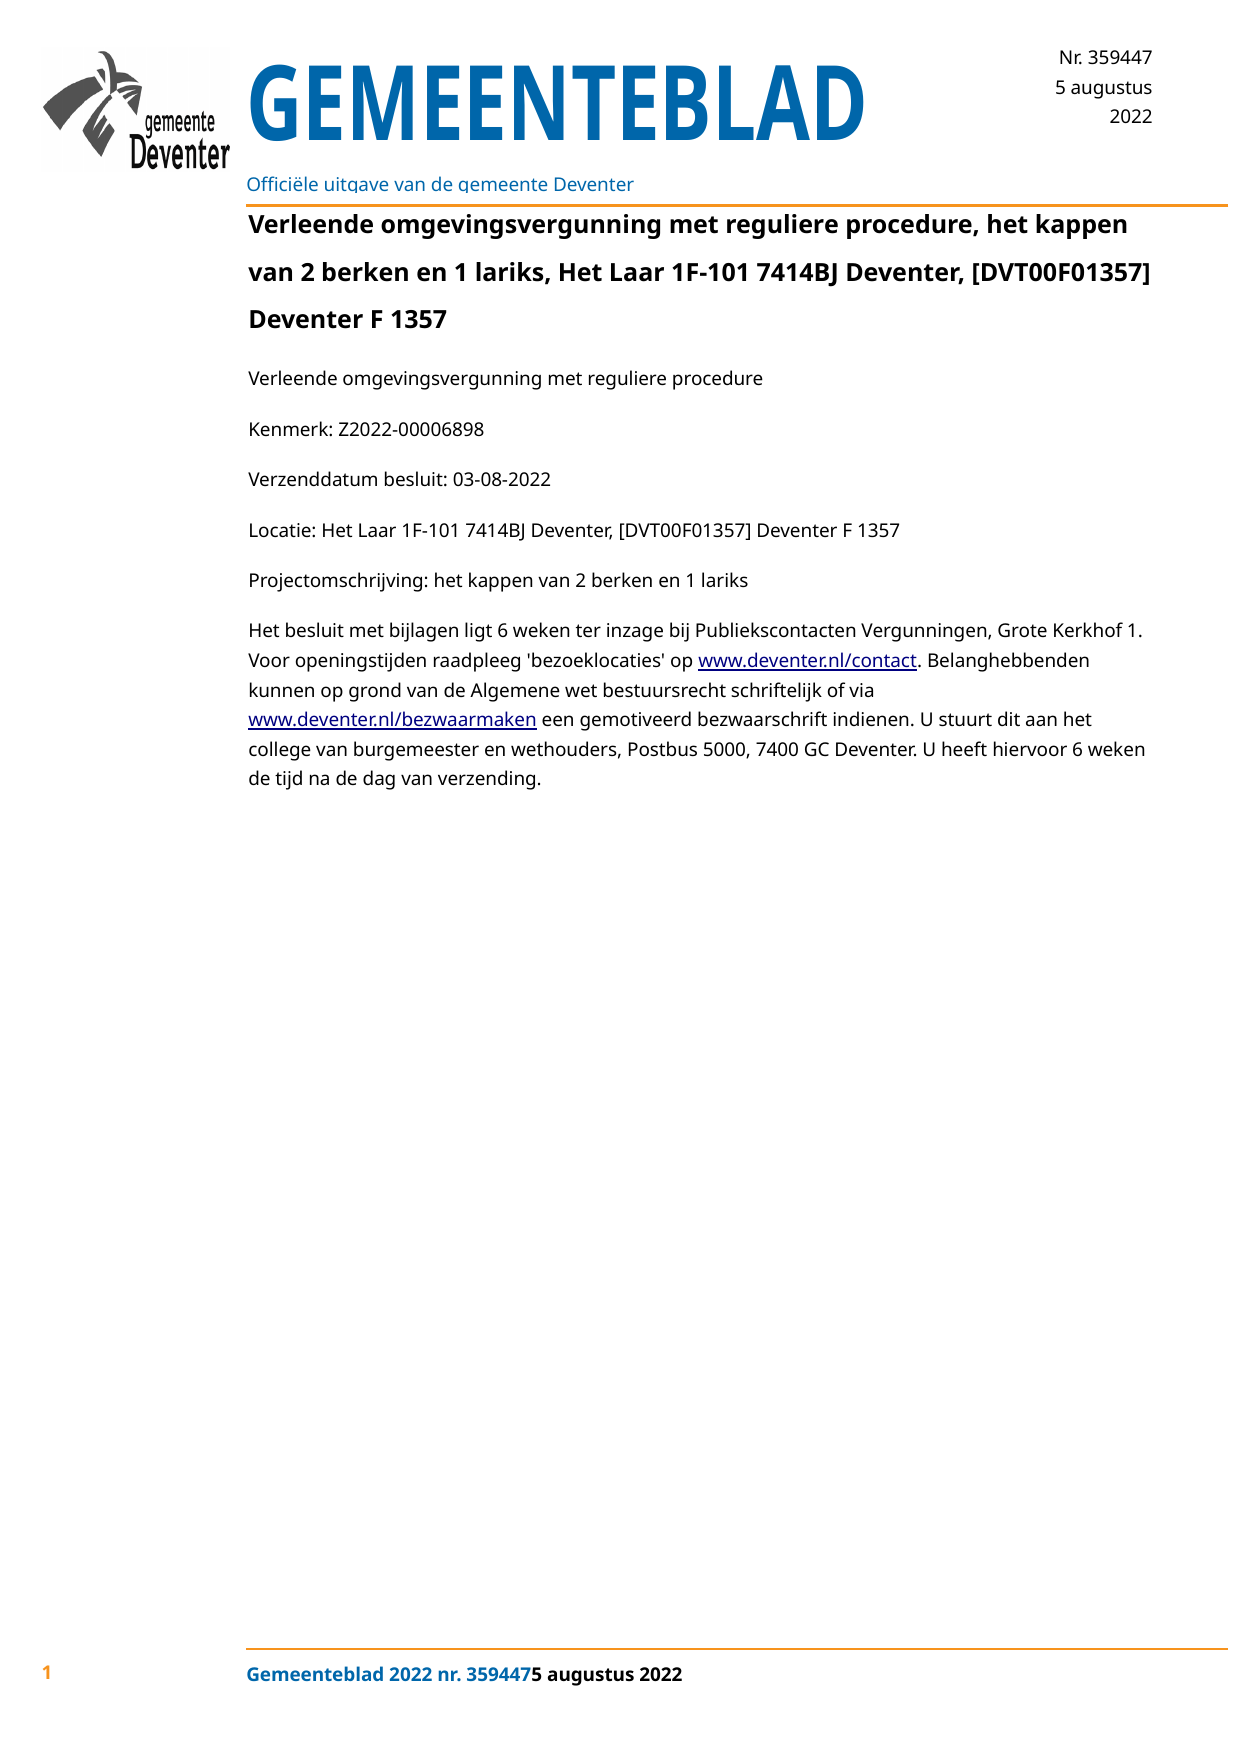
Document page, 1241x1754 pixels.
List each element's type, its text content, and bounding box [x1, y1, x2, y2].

text Locatie: Het Laar 1F-101 7414BJ Deventer, [DVT00F01357] Deventer F 1357 [248, 517, 1152, 542]
text Verleende omgevingsvergunning met reguliere procedure [248, 366, 1152, 391]
text Projectomschrijving: het kappen van 2 berken en 1 lariks [248, 567, 1152, 593]
text Verleende omgevingsvergunning met reguliere procedure, het kappen van 2 berken en 1 lariks, Het Laar 1F-101 7414BJ Deventer, [DVT00F01357] Deventer F 1357 [248, 207, 1152, 336]
text Verzenddatum besluit: 03-08-2022 [248, 466, 1152, 492]
picture [41, 47, 231, 172]
text Het besluit met bijlagen ligt 6 weken ter inzage bij Publiekscontacten Vergunningen, Grote Kerkhof 1. Voor openingstijden raadpleeg 'bezoeklocaties' op www.deventer.nl/contact. Belanghebbenden kunnen op grond van de Algemene wet bestuursrecht schriftelijk of via www.deventer.nl/bezwaarmaken een gemotiveerd bezwaarschrift indienen. U stuurt dit aan het college van burgemeester en wethouders, Postbus 5000, 7400 GC Deventer. U heeft hiervoor 6 weken de tijd na de dag van verzending. [248, 618, 1152, 791]
text Kenmerk: Z2022-00006898 [248, 416, 1152, 442]
